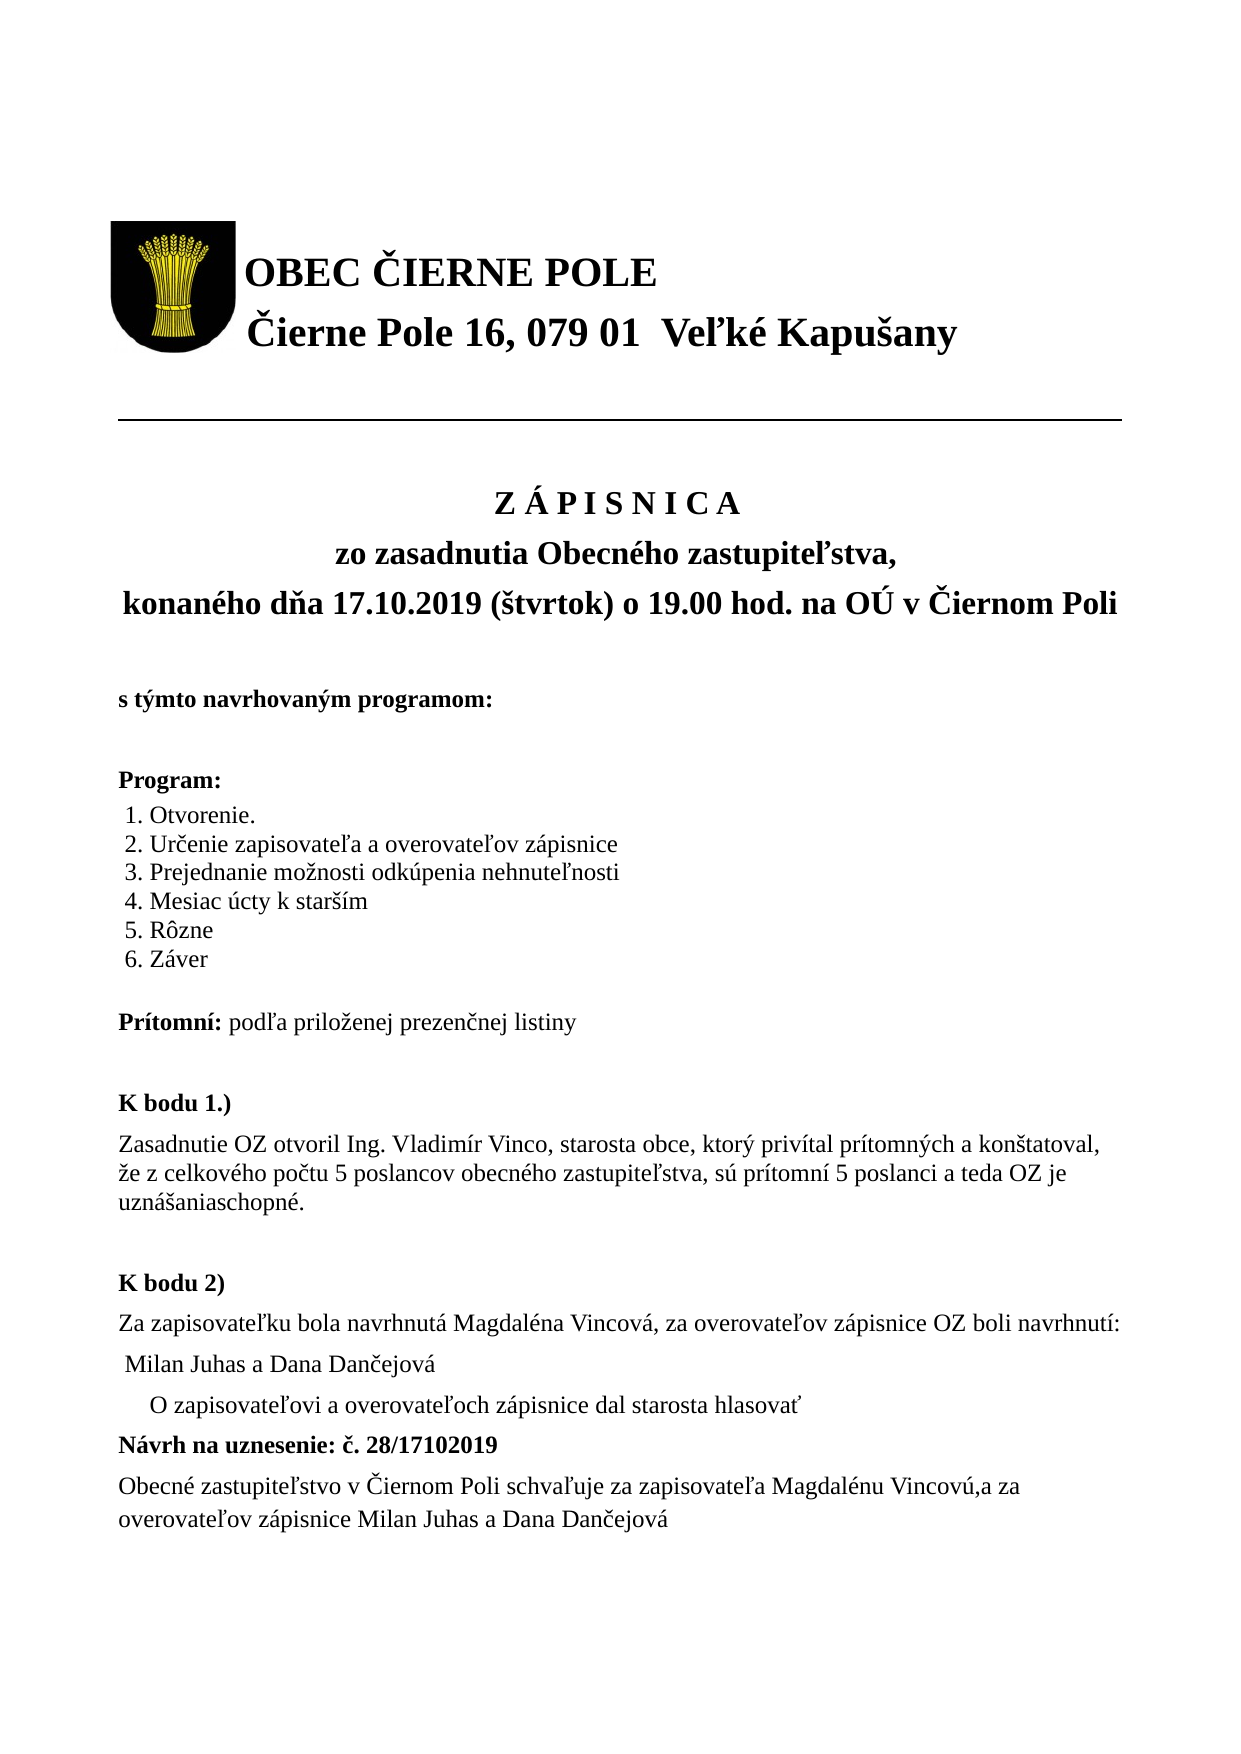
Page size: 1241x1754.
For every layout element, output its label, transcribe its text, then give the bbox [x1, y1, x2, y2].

text 3. Prejednanie možnosti odkúpenia nehnuteľnosti [118, 857, 1122, 886]
text 4. Mesiac úcty k starším [118, 886, 1122, 915]
text 2. Určenie zapisovateľa a overovateľov zápisnice [118, 829, 1122, 857]
text konaného dňa 17.10.2019 (štvrtok) o 19.00 hod. na OÚ v Čiernom Poli [118, 584, 1122, 622]
text K bodu 1.) [118, 1088, 1122, 1117]
text Návrh na uznesenie: č. 28/17102019 [118, 1430, 1122, 1459]
text s týmto navrhovaným programom: [118, 684, 1122, 713]
text 6. Záver [118, 944, 1122, 972]
text OBEC ČIERNE POLE [236, 247, 1122, 295]
text 1. Otvorenie. [118, 800, 1122, 829]
text K bodu 2) [118, 1268, 1122, 1297]
text Čierne Pole 16, 079 01 Veľké Kapušany [118, 307, 1122, 355]
picture [110, 221, 236, 353]
text Prítomní: podľa priloženej prezenčnej listiny [118, 1007, 1122, 1036]
text Milan Juhas a Dana Dančejová [118, 1349, 1122, 1378]
text Z Á P I S N I C A [118, 483, 1122, 522]
text Za zapisovateľku bola navrhnutá Magdaléna Vincová, za overovateľov zápisnice OZ boli navrhnutí: [118, 1308, 1122, 1337]
text O zapisovateľovi a overovateľoch zápisnice dal starosta hlasovať [118, 1390, 1122, 1418]
text Obecné zastupiteľstvo v Čiernom Poli schvaľuje za zapisovateľa Magdalénu Vincovú,a za overovateľov zápisnice Milan Juhas a Dana Dančejová [118, 1471, 1122, 1533]
text Zasadnutie OZ otvoril Ing. Vladimír Vinco, starosta obce, ktorý privítal prítomných a konštatoval, že z celkového počtu 5 poslancov obecného zastupiteľstva, sú prítomní 5 poslanci a teda OZ je uznášaniaschopné. [118, 1129, 1122, 1215]
text 5. Rôzne [118, 915, 1122, 944]
text zo zasadnutia Obecného zastupiteľstva, [118, 533, 1122, 572]
text Program: [118, 765, 1122, 794]
